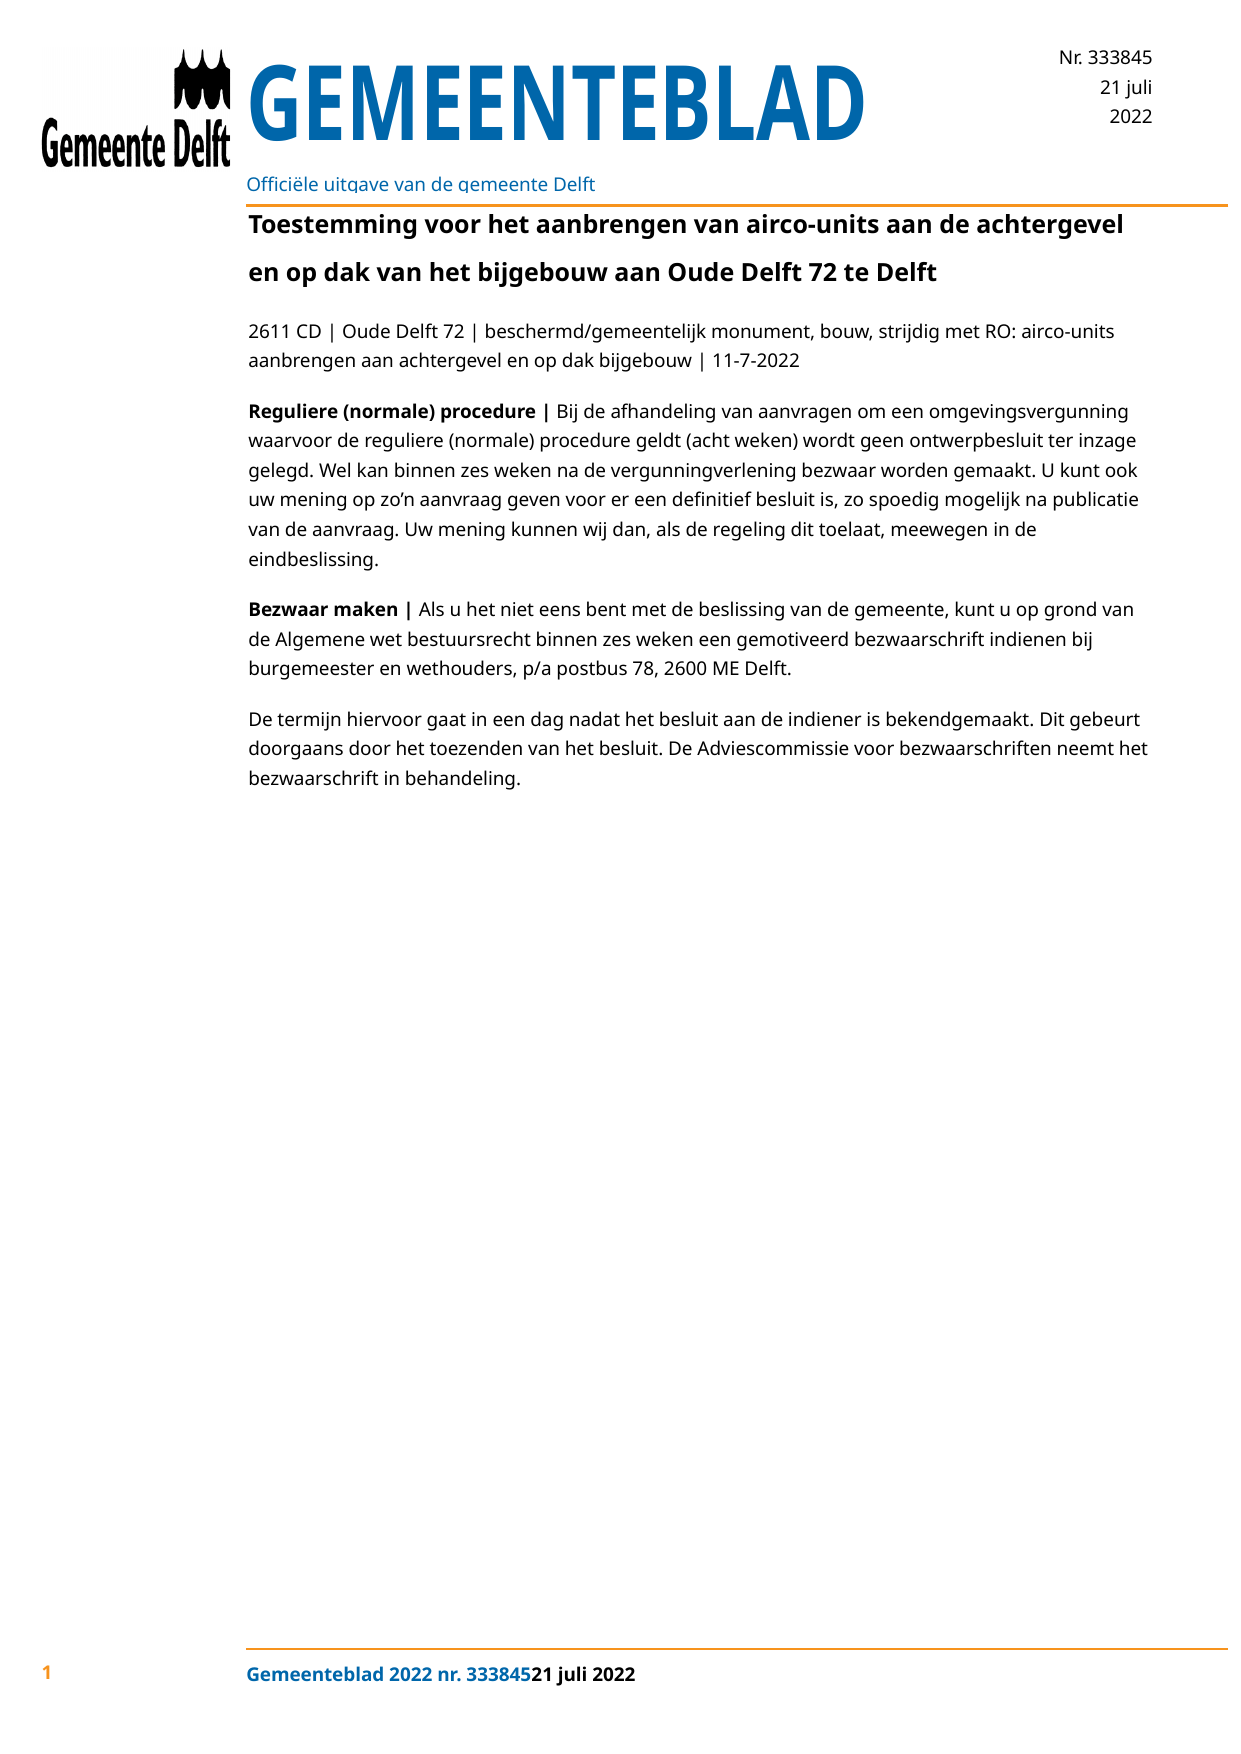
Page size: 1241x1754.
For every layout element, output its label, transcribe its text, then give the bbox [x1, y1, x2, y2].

text De termijn hiervoor gaat in een dag nadat het besluit aan de indiener is bekendgemaakt. Dit gebeurt doorgaans door het toezenden van het besluit. De Adviescommissie voor bezwaarschriften neemt het bezwaarschrift in behandeling. [248, 706, 1152, 791]
text Bezwaar maken | Als u het niet eens bent met de beslissing van de gemeente, kunt u op grond van de Algemene wet bestuursrecht binnen zes weken een gemotiveerd bezwaarschrift indienen bij burgemeester en wethouders, p/a postbus 78, 2600 ME Delft. [248, 596, 1152, 681]
text 2611 CD | Oude Delft 72 | beschermd/gemeentelijk monument, bouw, strijdig met RO: airco-units aanbrengen aan achtergevel en op dak bijgebouw | 11-7-2022 [248, 318, 1152, 373]
text Reguliere (normale) procedure | Bij de afhandeling van aanvragen om een omgevingsvergunning waarvoor de reguliere (normale) procedure geldt (acht weken) wordt geen ontwerpbesluit ter inzage gelegd. Wel kan binnen zes weken na de vergunningverlening bezwaar worden gemaakt. U kunt ook uw mening op zo’n aanvraag geven voor er een definitief besluit is, zo spoedig mogelijk na publicatie van de aanvraag. Uw mening kunnen wij dan, als de regeling dit toelaat, meewegen in de eindbeslissing. [248, 398, 1152, 572]
picture [41, 47, 231, 172]
text Toestemming voor het aanbrengen van airco-units aan de achtergevel en op dak van het bijgebouw aan Oude Delft 72 te Delft [248, 207, 1152, 288]
